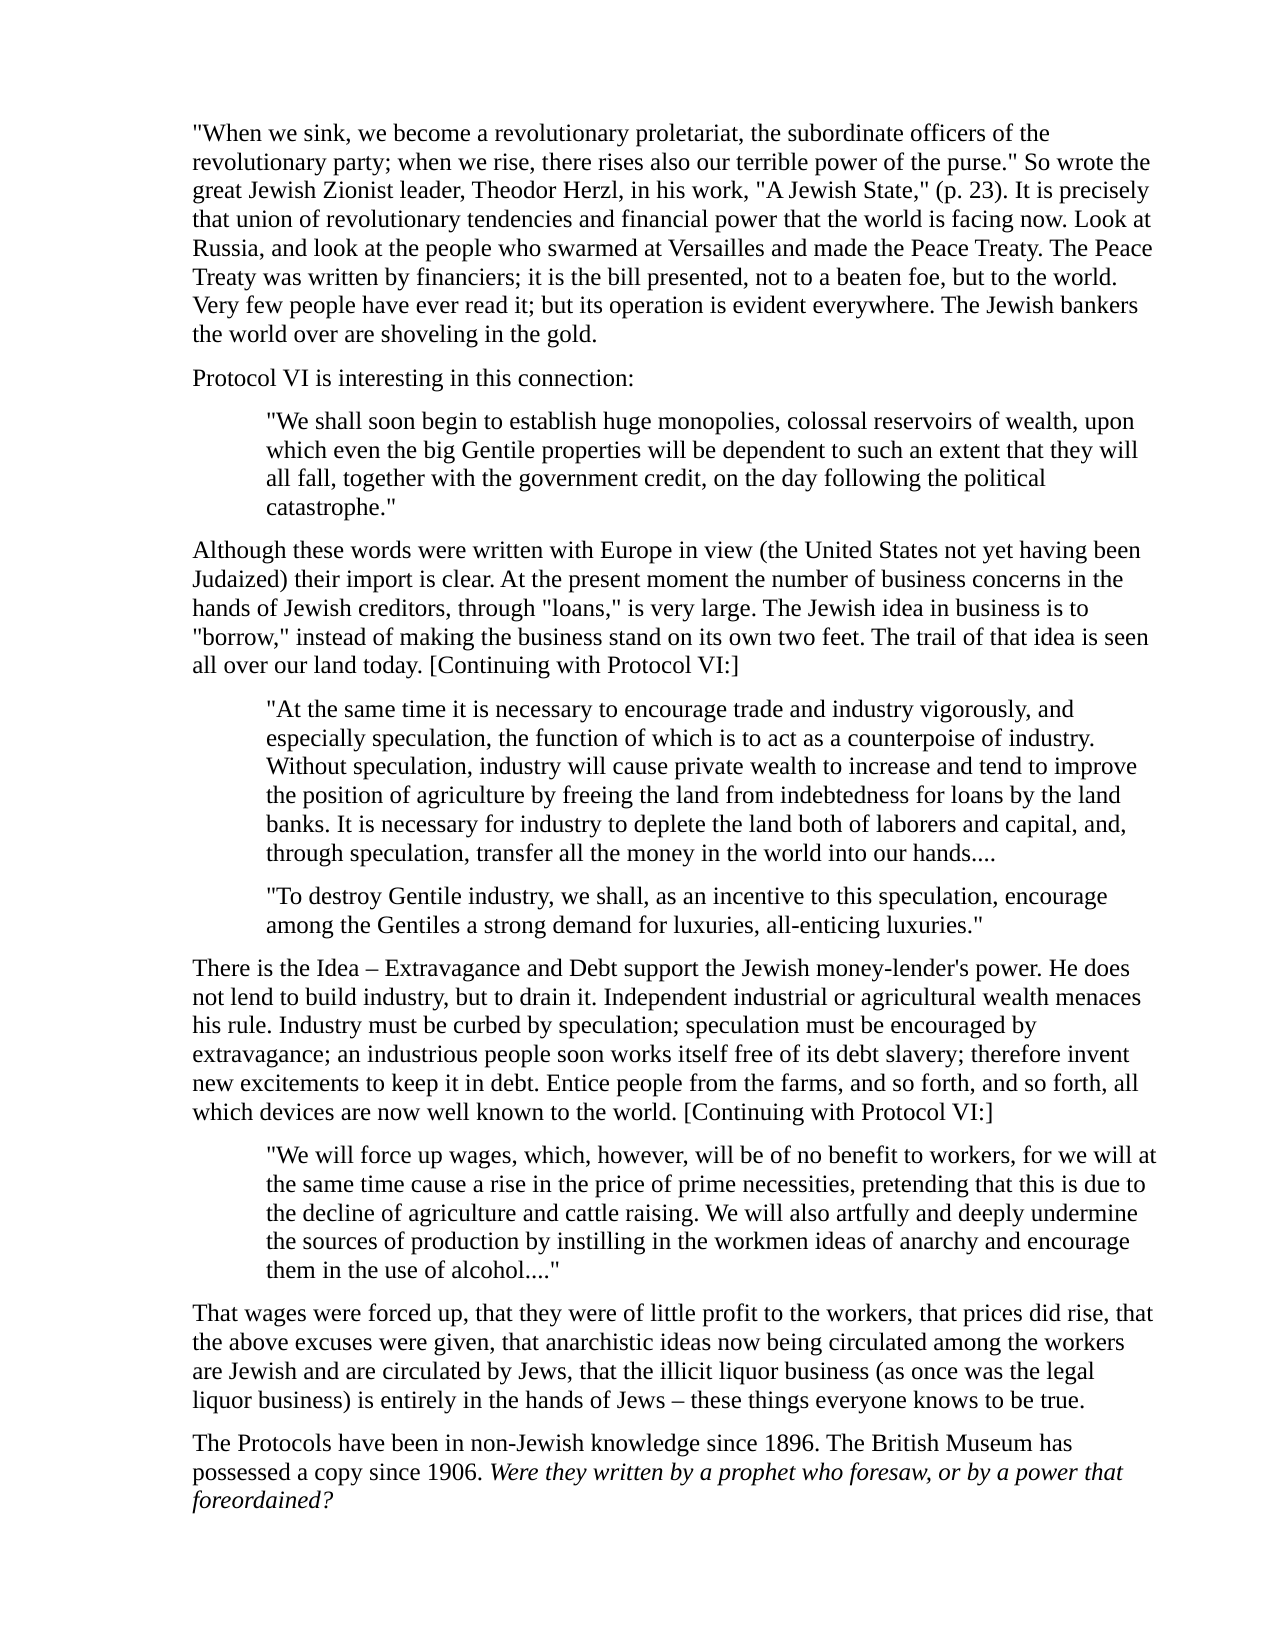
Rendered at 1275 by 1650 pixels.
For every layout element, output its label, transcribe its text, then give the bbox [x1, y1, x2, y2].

text "To destroy Gentile industry, we shall, as an incentive to this speculation, encourage among the Gentiles a strong demand for luxuries, all-enticing luxuries." [266, 881, 1157, 938]
text "We shall soon begin to establish huge monopolies, colossal reservoirs of wealth, upon which even the big Gentile properties will be dependent to such an extent that they will all fall, together with the government credit, on the day following the political catastrophe." [266, 406, 1157, 521]
text "When we sink, we become a revolutionary proletariat, the subordinate officers of the revolutionary party; when we rise, there rises also our terrible power of the purse." So wrote the great Jewish Zionist leader, Theodor Herzl, in his work, "A Jewish State," (p. 23). It is precisely that union of revolutionary tendencies and financial power that the world is facing now. Look at Russia, and look at the people who swarmed at Versailles and made the Peace Treaty. The Peace Treaty was written by financiers; it is the bill presented, not to a beaten foe, but to the world. Very few people have ever read it; but its operation is evident everywhere. The Jewish bankers the world over are shoveling in the gold. [192, 118, 1157, 348]
text "We will force up wages, which, however, will be of no benefit to workers, for we will at the same time cause a rise in the price of prime necessities, pretending that this is due to the decline of agriculture and cattle raising. We will also artfully and deeply undermine the sources of production by instilling in the workmen ideas of anarchy and encourage them in the use of alcohol...." [266, 1140, 1157, 1284]
text The Protocols have been in non-Jewish knowledge since 1896. The British Museum has possessed a copy since 1906. Were they written by a prophet who foresaw, or by a power that foreordained? [192, 1428, 1157, 1514]
text Protocol VI is interesting in this connection: [192, 363, 1157, 391]
text That wages were forced up, that they were of little profit to the workers, that prices did rise, that the above excuses were given, that anarchistic ideas now being circulated among the workers are Jewish and are circulated by Jews, that the illicit liquor business (as once was the legal liquor business) is entirely in the hands of Jews – these things everyone knows to be true. [192, 1298, 1157, 1413]
text There is the Idea – Extravagance and Debt support the Jewish money-lender's power. He does not lend to build industry, but to drain it. Independent industrial or agricultural wealth menaces his rule. Industry must be curbed by speculation; speculation must be encouraged by extravagance; an industrious people soon works itself free of its debt slavery; therefore invent new excitements to keep it in debt. Entice people from the farms, and so forth, and so forth, all which devices are now well known to the world. [Continuing with Protocol VI:] [192, 953, 1157, 1126]
text "At the same time it is necessary to encourage trade and industry vigorously, and especially speculation, the function of which is to act as a counterpoise of industry. Without speculation, industry will cause private wealth to increase and tend to improve the position of agriculture by freeing the land from indebtedness for loans by the land banks. It is necessary for industry to deplete the land both of laborers and capital, and, through speculation, transfer all the money in the world into our hands.... [266, 694, 1157, 866]
text Although these words were written with Europe in view (the United States not yet having been Judaized) their import is clear. At the present moment the number of business concerns in the hands of Jewish creditors, through "loans," is very large. The Jewish idea in business is to "borrow," instead of making the business stand on its own two feet. The trail of that idea is seen all over our land today. [Continuing with Protocol VI:] [192, 536, 1157, 679]
